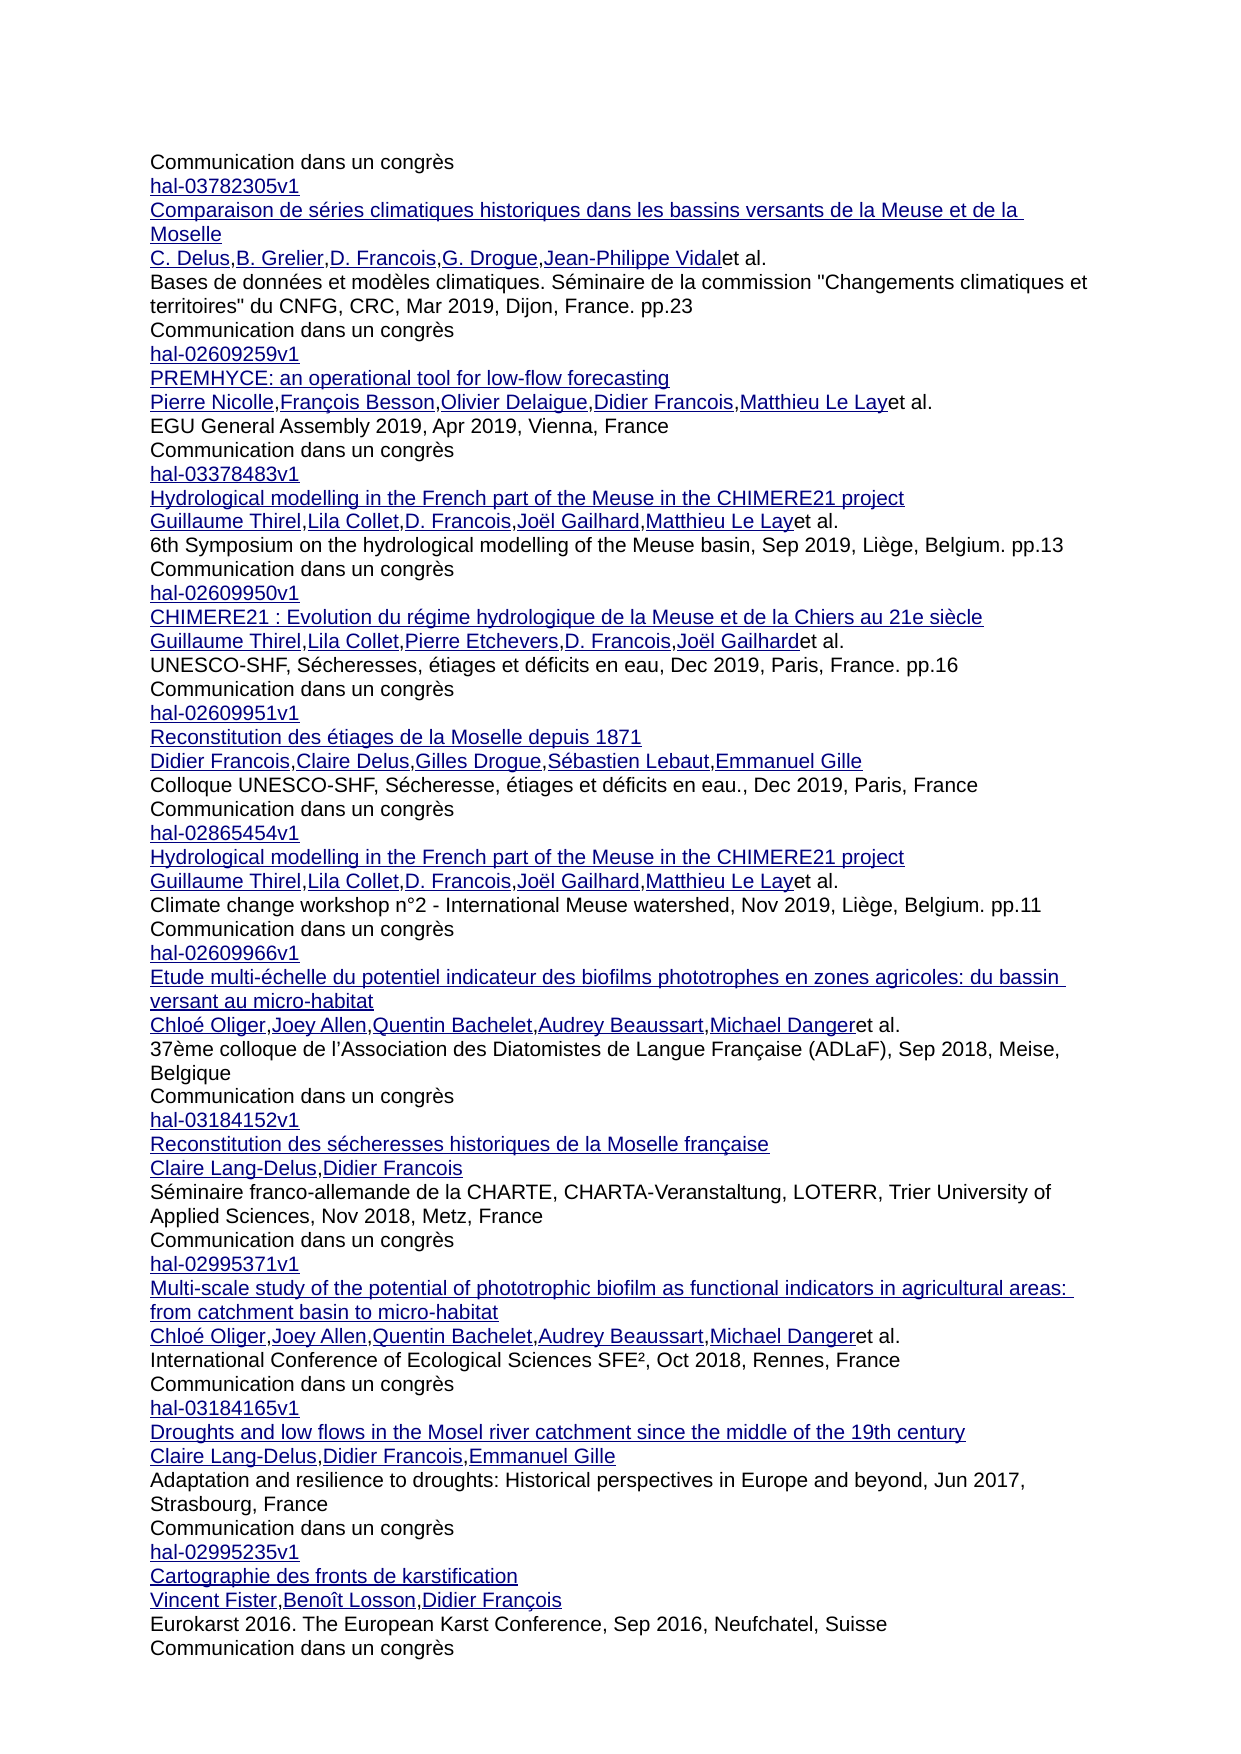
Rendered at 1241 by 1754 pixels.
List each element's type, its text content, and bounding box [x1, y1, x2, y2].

table_cell Droughts and low flows in the Mosel river catchment since the middle of the 19th century Claire Lang-Delus,Didier Francois,Emmanuel Gille Adaptation and resilience to droughts: Historical perspectives in Europe and beyond, Jun 2017, Strasbourg, France Communication dans un congrès hal-02995235v1 [150, 1420, 1090, 1563]
table_cell Reconstitution des sécheresses historiques de la Moselle française Claire Lang-Delus,Didier Francois Séminaire franco-allemande de la CHARTE, CHARTA-Veranstaltung, LOTERR, Trier University of Applied Sciences, Nov 2018, Metz, France Communication dans un congrès hal-02995371v1 [150, 1132, 1090, 1276]
table_cell Multi-scale study of the potential of phototrophic biofilm as functional indicators in agricultural areas: from catchment basin to micro-habitat Chloé Oliger,Joey Allen,Quentin Bachelet,Audrey Beaussart,Michael Dangeret al. International Conference of Ecological Sciences SFE², Oct 2018, Rennes, France Communication dans un congrès hal-03184165v1 [150, 1276, 1090, 1420]
table_cell Hydrological modelling in the French part of the Meuse in the CHIMERE21 project Guillaume Thirel,Lila Collet,D. Francois,Joël Gailhard,Matthieu Le Layet al. 6th Symposium on the hydrological modelling of the Meuse basin, Sep 2019, Liège, Belgium. pp.13 Communication dans un congrès hal-02609950v1 [150, 485, 1090, 605]
table_cell CHIMERE21 : Evolution du régime hydrologique de la Meuse et de la Chiers au 21e siècle Guillaume Thirel,Lila Collet,Pierre Etchevers,D. Francois,Joël Gailhardet al. UNESCO-SHF, Sécheresses, étiages et déficits en eau, Dec 2019, Paris, France. pp.16 Communication dans un congrès hal-02609951v1 [150, 605, 1090, 725]
table_cell Comparaison de séries climatiques historiques dans les bassins versants de la Meuse et de la Moselle C. Delus,B. Grelier,D. Francois,G. Drogue,Jean-Philippe Vidalet al. Bases de données et modèles climatiques. Séminaire de la commission "Changements climatiques et territoires" du CNFG, CRC, Mar 2019, Dijon, France. pp.23 Communication dans un congrès hal-02609259v1 [150, 198, 1090, 366]
table_cell Etude multi-échelle du potentiel indicateur des biofilms phototrophes en zones agricoles: du bassin versant au micro-habitat Chloé Oliger,Joey Allen,Quentin Bachelet,Audrey Beaussart,Michael Dangeret al. 37ème colloque de l’Association des Diatomistes de Langue Française (ADLaF), Sep 2018, Meise, Belgique Communication dans un congrès hal-03184152v1 [150, 965, 1090, 1132]
table_cell Hydrological modelling in the French part of the Meuse in the CHIMERE21 project Guillaume Thirel,Lila Collet,D. Francois,Joël Gailhard,Matthieu Le Layet al. Climate change workshop n°2 - International Meuse watershed, Nov 2019, Liège, Belgium. pp.11 Communication dans un congrès hal-02609966v1 [150, 845, 1090, 964]
table_cell Communication dans un congrès hal-03782305v1 [150, 150, 1090, 198]
table_cell Cartographie des fronts de karstification Vincent Fister,Benoît Losson,Didier François Eurokarst 2016. The European Karst Conference, Sep 2016, Neufchatel, Suisse Communication dans un congrès [150, 1564, 1090, 1659]
table_cell PREMHYCE: an operational tool for low-flow forecasting Pierre Nicolle,François Besson,Olivier Delaigue,Didier Francois,Matthieu Le Layet al. EGU General Assembly 2019, Apr 2019, Vienna, France Communication dans un congrès hal-03378483v1 [150, 366, 1090, 485]
table_cell Reconstitution des étiages de la Moselle depuis 1871 Didier Francois,Claire Delus,Gilles Drogue,Sébastien Lebaut,Emmanuel Gille Colloque UNESCO-SHF, Sécheresse, étiages et déficits en eau., Dec 2019, Paris, France Communication dans un congrès hal-02865454v1 [150, 725, 1090, 845]
